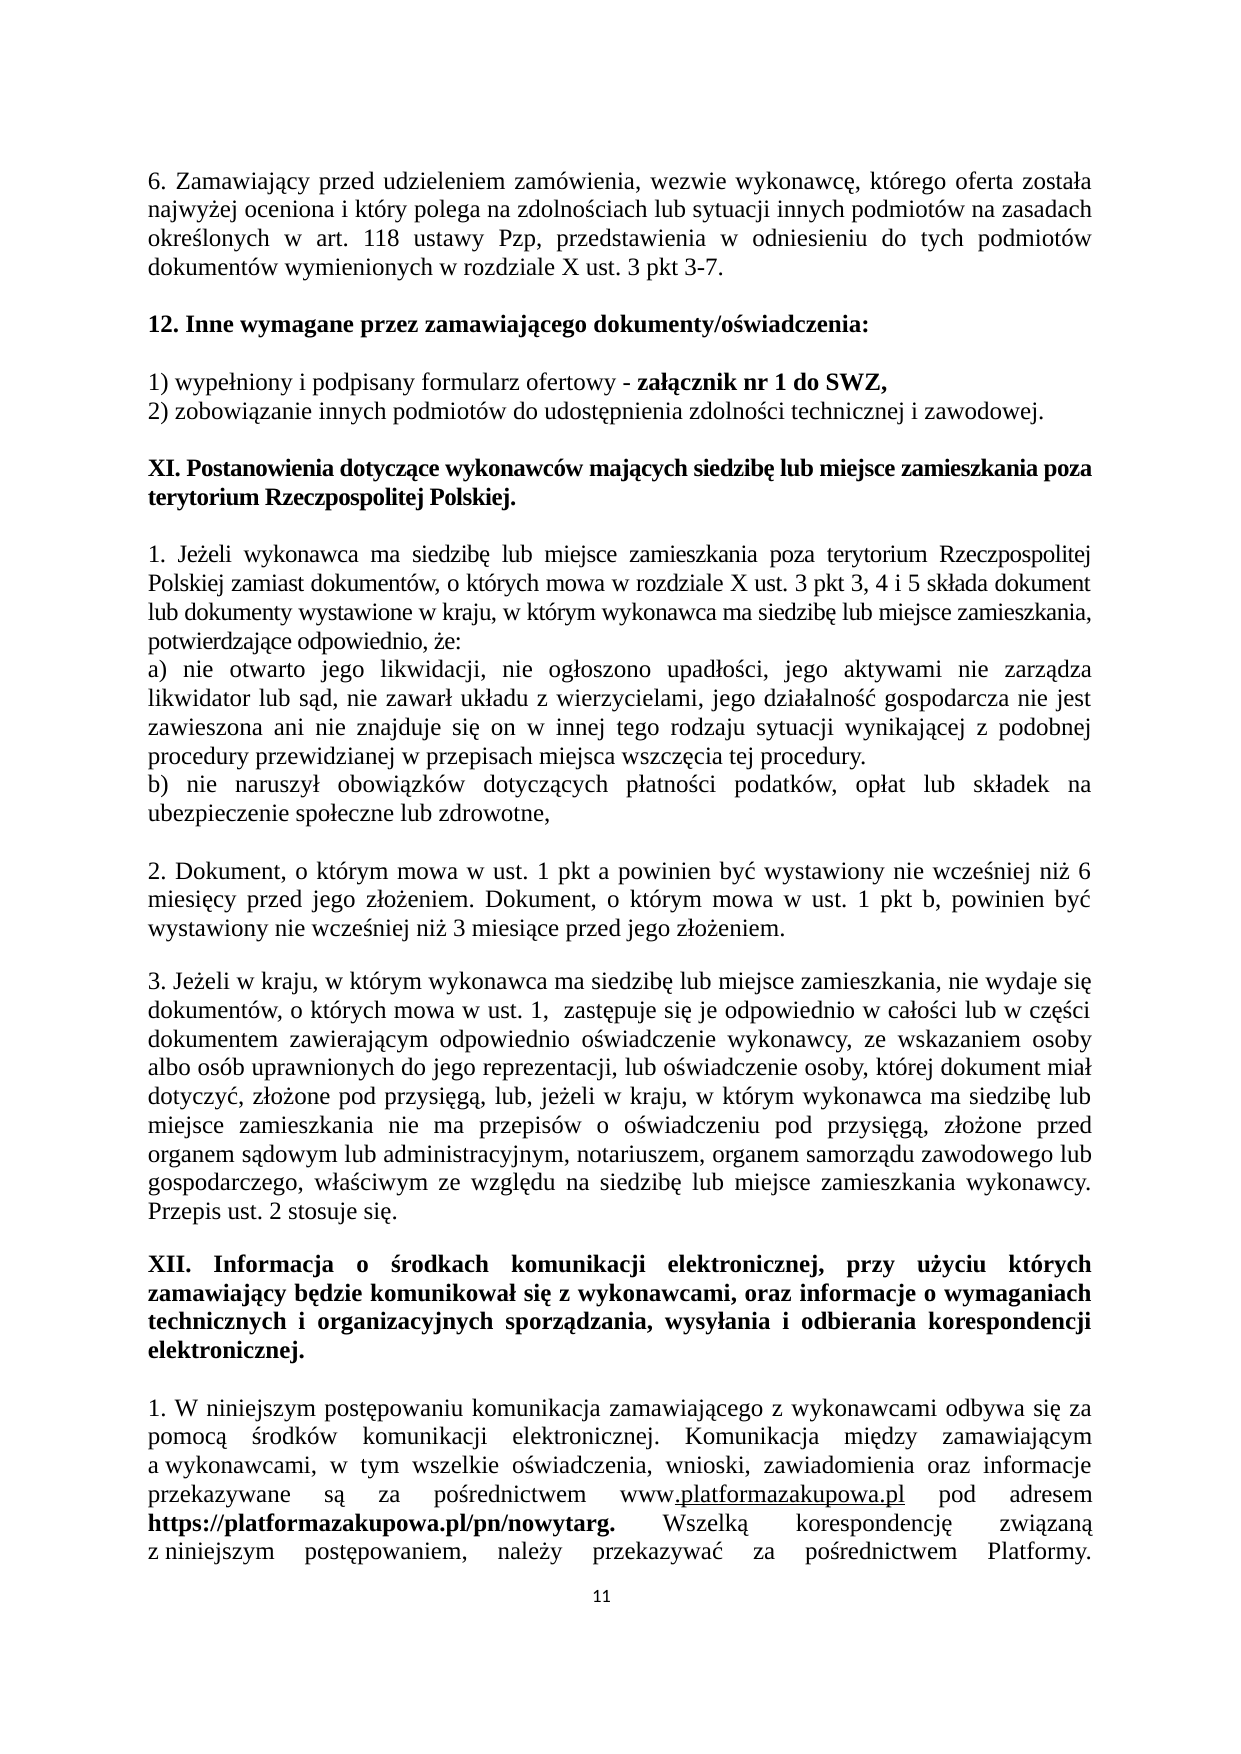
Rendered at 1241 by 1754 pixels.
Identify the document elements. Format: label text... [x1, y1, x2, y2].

text 1. W niniejszym postępowaniu komunikacja zamawiającego z wykonawcami odbywa się za pomocą środków komunikacji elektronicznej. Komunikacja między zamawiającym a wykonawcami, w tym wszelkie oświadczenia, wnioski, zawiadomienia oraz informacje przekazywane są za pośrednictwem www.platformazakupowa.pl pod adresem https://platformazakupowa.pl/pn/nowytarg. Wszelką korespondencję związaną z niniejszym postępowaniem, należy przekazywać za pośrednictwem Platformy. [148, 1393, 1093, 1565]
text 6. Zamawiający przed udzieleniem zamówienia, wezwie wykonawcę, którego oferta została najwyżej oceniona i który polega na zdolnościach lub sytuacji innych podmiotów na zasadach określonych w art. 118 ustawy Pzp, przedstawienia w odniesieniu do tych podmiotów dokumentów wymienionych w rozdziale X ust. 3 pkt 3-7. [148, 166, 1093, 281]
text 2. Dokument, o którym mowa w ust. 1 pkt a powinien być wystawiony nie wcześniej niż 6 miesięcy przed jego złożeniem. Dokument, o którym mowa w ust. 1 pkt b, powinien być wystawiony nie wcześniej niż 3 miesiące przed jego złożeniem. [148, 856, 1093, 942]
text 12. Inne wymagane przez zamawiającego dokumenty/oświadczenia: [148, 309, 1093, 338]
text b) nie naruszył obowiązków dotyczących płatności podatków, opłat lub składek na ubezpieczenie społeczne lub zdrowotne, [148, 769, 1093, 827]
text XII. Informacja o środkach komunikacji elektronicznej, przy użyciu których zamawiający będzie komunikował się z wykonawcami, oraz informacje o wymaganiach technicznych i organizacyjnych sporządzania, wysyłania i odbierania korespondencji elektronicznej. [148, 1249, 1093, 1364]
text a) nie otwarto jego likwidacji, nie ogłoszono upadłości, jego aktywami nie zarządza likwidator lub sąd, nie zawarł układu z wierzycielami, jego działalność gospodarcza nie jest zawieszona ani nie znajduje się on w innej tego rodzaju sytuacji wynikającej z podobnej procedury przewidzianej w przepisach miejsca wszczęcia tej procedury. [148, 654, 1093, 769]
text 2) zobowiązanie innych podmiotów do udostępnienia zdolności technicznej i zawodowej. [148, 396, 1093, 424]
text XI. Postanowienia dotyczące wykonawców mających siedzibę lub miejsce zamieszkania poza terytorium Rzeczpospolitej Polskiej. [148, 453, 1093, 511]
text 3. Jeżeli w kraju, w którym wykonawca ma siedzibę lub miejsce zamieszkania, nie wydaje się dokumentów, o których mowa w ust. 1, zastępuje się je odpowiednio w całości lub w części dokumentem zawierającym odpowiednio oświadczenie wykonawcy, ze wskazaniem osoby albo osób uprawnionych do jego reprezentacji, lub oświadczenie osoby, której dokument miał dotyczyć, złożone pod przysięgą, lub, jeżeli w kraju, w którym wykonawca ma siedzibę lub miejsce zamieszkania nie ma przepisów o oświadczeniu pod przysięgą, złożone przed organem sądowym lub administracyjnym, notariuszem, organem samorządu zawodowego lub gospodarczego, właściwym ze względu na siedzibę lub miejsce zamieszkania wykonawcy. Przepis ust. 2 stosuje się. [148, 966, 1093, 1225]
text 1. Jeżeli wykonawca ma siedzibę lub miejsce zamieszkania poza terytorium Rzeczpospolitej Polskiej zamiast dokumentów, o których mowa w rozdziale X ust. 3 pkt 3, 4 i 5 składa dokument lub dokumenty wystawione w kraju, w którym wykonawca ma siedzibę lub miejsce zamieszkania, potwierdzające odpowiednio, że: [148, 539, 1093, 654]
text 1) wypełniony i podpisany formularz ofertowy - załącznik nr 1 do SWZ, [148, 367, 1093, 396]
